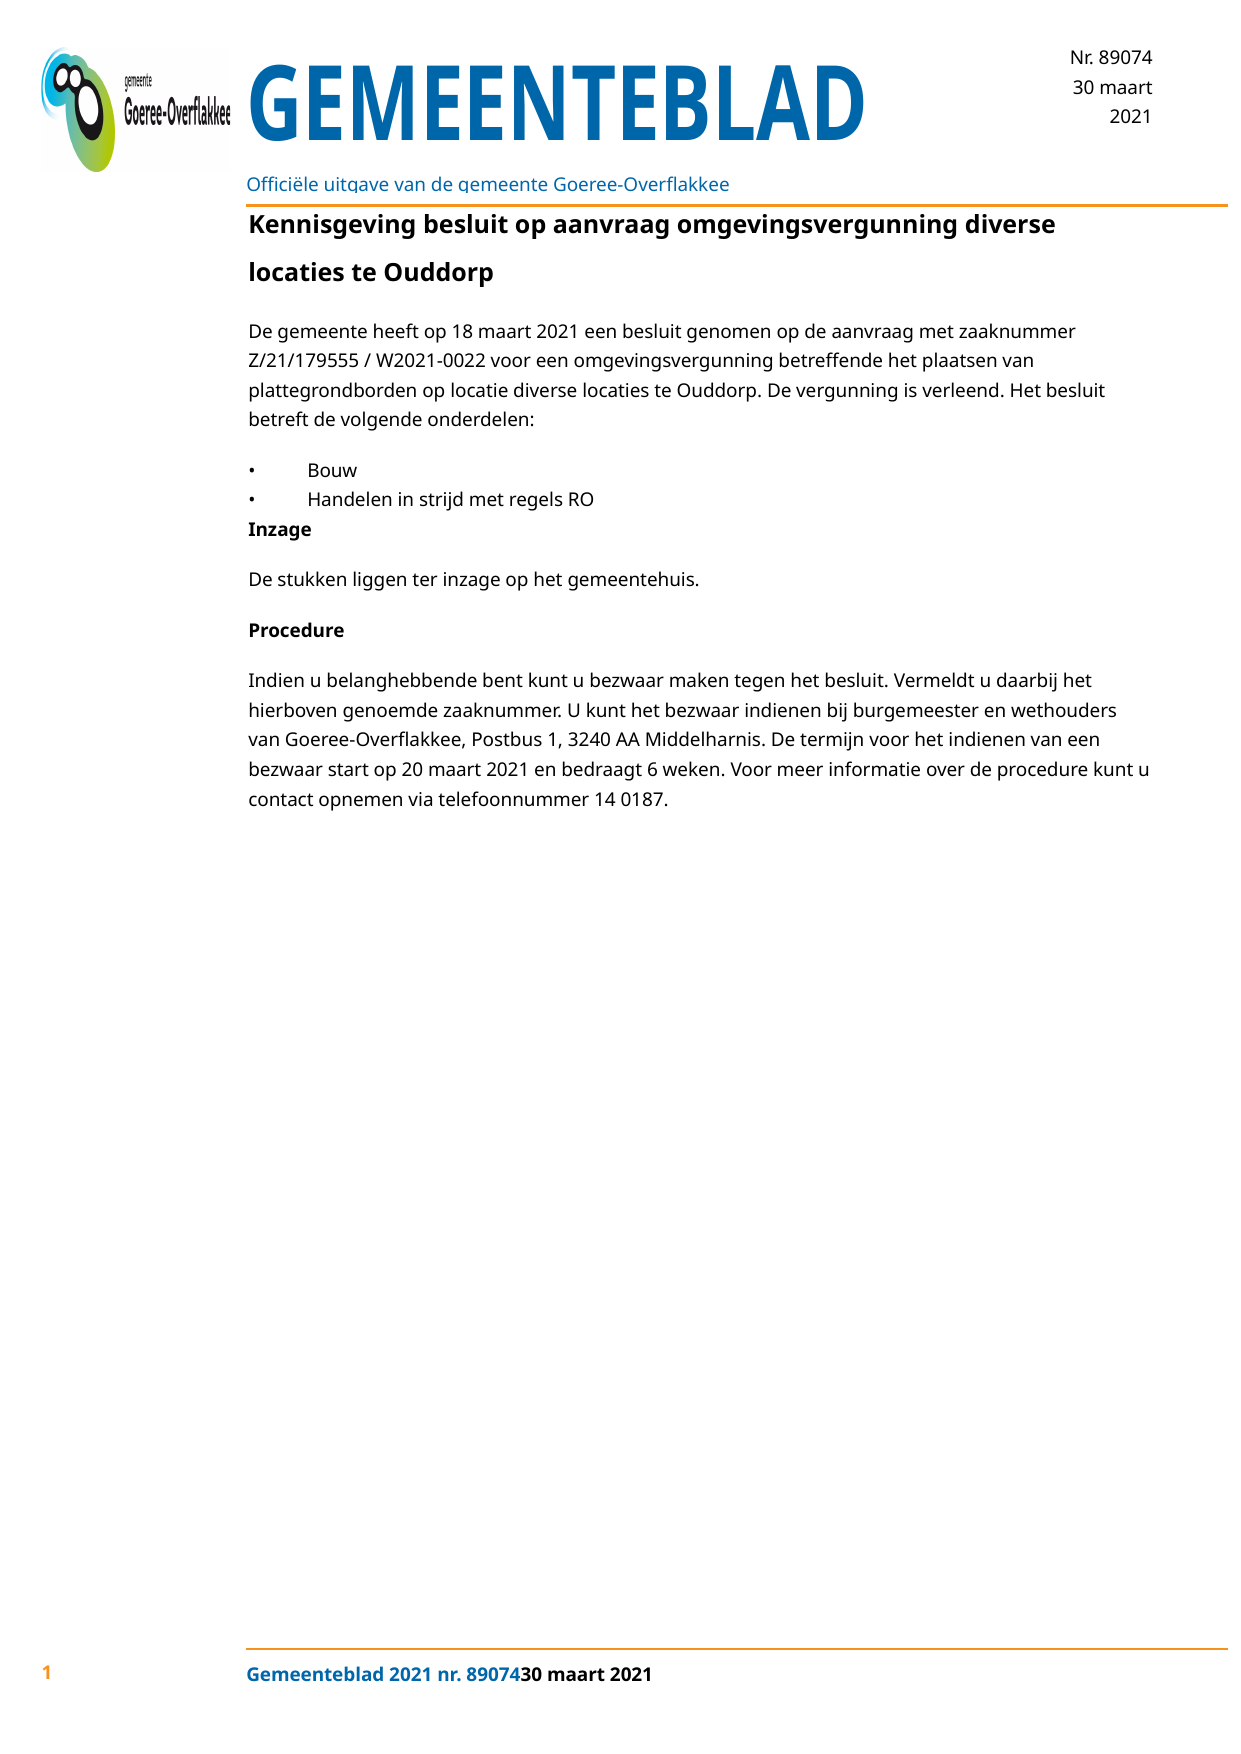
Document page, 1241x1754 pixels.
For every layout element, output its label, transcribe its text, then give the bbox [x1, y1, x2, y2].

list Handelen in strijd met regels RO [248, 487, 1152, 512]
text Kennisgeving besluit op aanvraag omgevingsvergunning diverse locaties te Ouddorp [248, 207, 1152, 288]
text Inzage [248, 516, 1152, 542]
text De gemeente heeft op 18 maart 2021 een besluit genomen op de aanvraag met zaaknummer Z/21/179555 / W2021-0022 voor een omgevingsvergunning betreffende het plaatsen van plattegrondborden op locatie diverse locaties te Ouddorp. De vergunning is verleend. Het besluit betreft de volgende onderdelen: [248, 318, 1152, 432]
text Indien u belanghebbende bent kunt u bezwaar maken tegen het besluit. Vermeldt u daarbij het hierboven genoemde zaaknummer. U kunt het bezwaar indienen bij burgemeester en wethouders van Goeree-Overflakkee, Postbus 1, 3240 AA Middelharnis. De termijn voor het indienen van een bezwaar start op 20 maart 2021 en bedraagt 6 weken. Voor meer informatie over de procedure kunt u contact opnemen via telefoonnummer 14 0187. [248, 667, 1152, 812]
text Procedure [248, 617, 1152, 643]
picture [41, 47, 231, 172]
list Bouw [248, 457, 1152, 483]
text De stukken liggen ter inzage op het gemeentehuis. [248, 567, 1152, 592]
